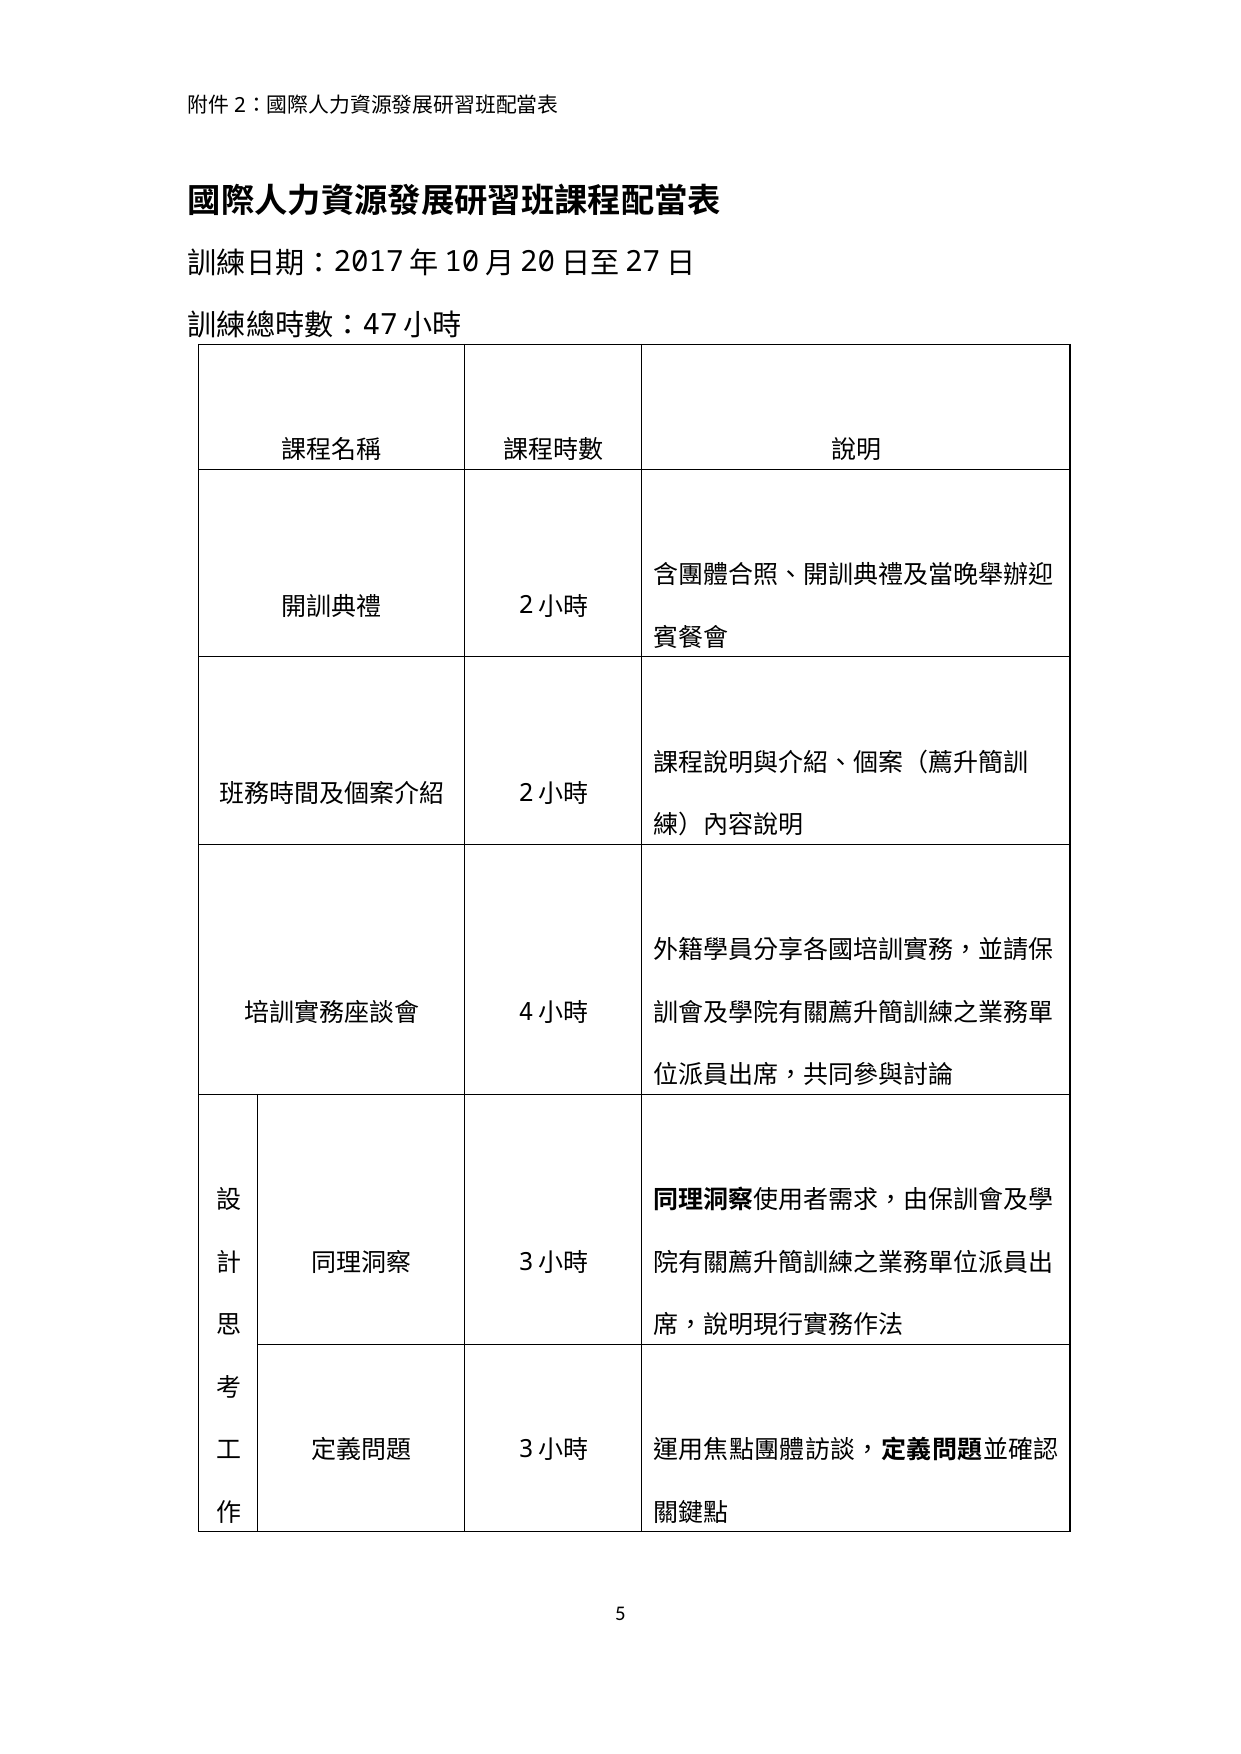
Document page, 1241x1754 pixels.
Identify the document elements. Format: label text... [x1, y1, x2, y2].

table_cell 開訓典禮 [199, 470, 464, 656]
text 國際人力資源發展研習班課程配當表 [187, 156, 1053, 219]
text 訓練總時數：47小時 [187, 281, 1053, 344]
table_header 課程時數 [465, 345, 641, 469]
table_cell 運用焦點團體訪談，定義問題並確認關鍵點 [642, 1345, 1069, 1531]
table_cell 2小時 [465, 657, 641, 844]
table_cell 班務時間及個案介紹 [199, 657, 464, 844]
text 訓練日期：2017年10月20日至27日 [187, 219, 1053, 281]
table_cell 定義問題 [258, 1345, 464, 1531]
table_cell 課程說明與介紹、個案（薦升簡訓練）內容說明 [642, 657, 1069, 844]
table_cell 設計思考 工作 [199, 1095, 257, 1531]
table_cell 含團體合照、開訓典禮及當晚舉辦迎賓餐會 [642, 470, 1069, 656]
table_cell 同理洞察使用者需求，由保訓會及學院有關薦升簡訓練之業務單位派員出席，說明現行實務作法 [642, 1095, 1069, 1344]
table_cell 3小時 [465, 1345, 641, 1531]
table_cell 2小時 [465, 470, 641, 656]
table_cell 培訓實務座談會 [199, 845, 464, 1094]
table_header 說明 [642, 345, 1069, 469]
table_cell 同理洞察 [258, 1095, 464, 1344]
table_cell 4小時 [465, 845, 641, 1094]
table_cell 外籍學員分享各國培訓實務，並請保訓會及學院有關薦升簡訓練之業務單位派員出席，共同參與討論 [642, 845, 1069, 1094]
table_header 課程名稱 [199, 345, 464, 469]
table_cell 3小時 [465, 1095, 641, 1344]
